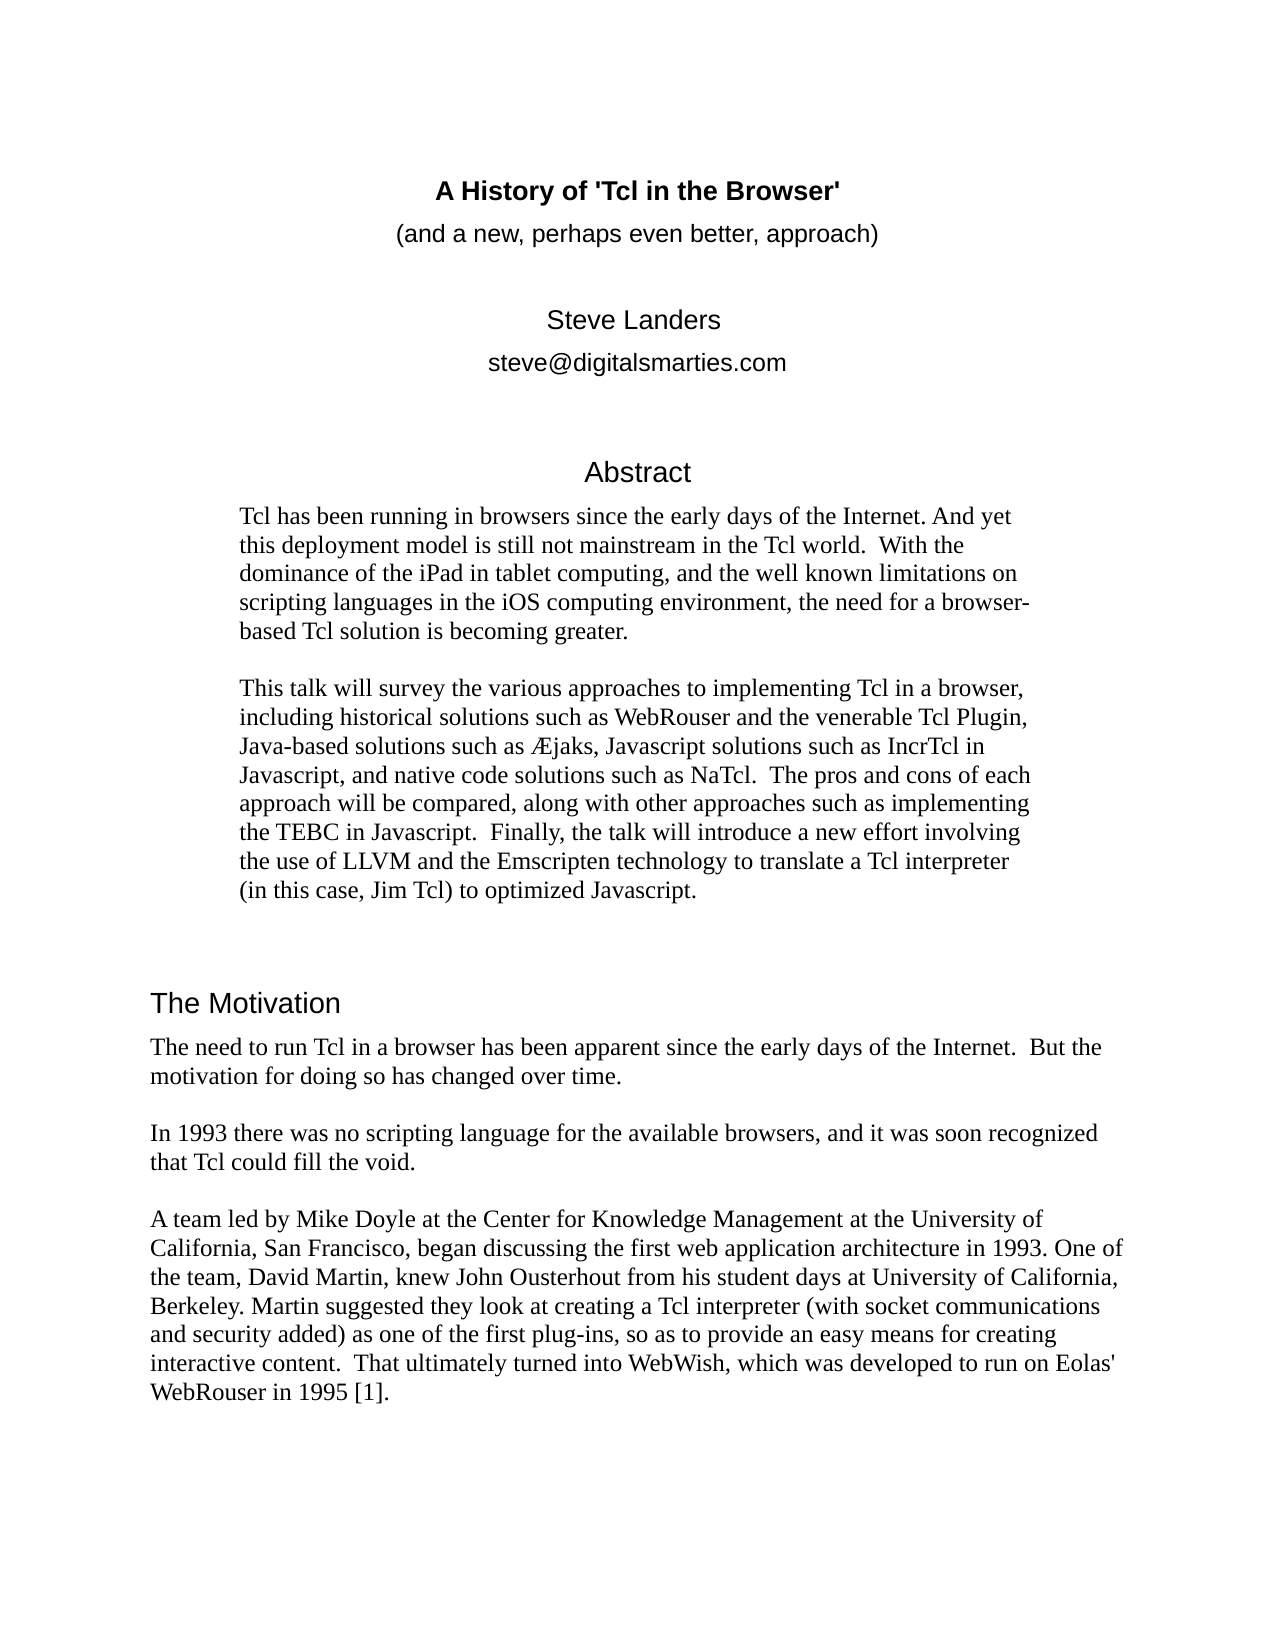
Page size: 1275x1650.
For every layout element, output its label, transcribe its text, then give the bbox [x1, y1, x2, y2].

text A team led by Mike Doyle at the Center for Knowledge Management at the University of California, San Francisco, began discussing the first web application architecture in 1993. One of the team, David Martin, knew John Ousterhout from his student days at University of California, Berkeley. Martin suggested they look at creating a Tcl interpreter (with socket communications and security added) as one of the first plug-ins, so as to provide an easy means for creating interactive content. That ultimately turned into WebWish, which was developed to run on Eolas' WebRouser in 1995 [1]. [150, 1204, 1125, 1406]
text Tcl has been running in browsers since the early days of the Internet. And yet this deployment model is still not mainstream in the Tcl world. With the dominance of the iPad in tablet computing, and the well known limitations on scripting languages in the iOS computing environment, the need for a browser-based Tcl solution is becoming greater. [239, 501, 1037, 645]
text steve@digitalsmarties.com [150, 347, 1125, 376]
subtitle The Motivation [150, 986, 1125, 1019]
text This talk will survey the various approaches to implementing Tcl in a browser, including historical solutions such as WebRouser and the venerable Tcl Plugin, Java-based solutions such as Æjaks, Javascript solutions such as IncrTcl in Javascript, and native code solutions such as NaTcl. The pros and cons of each approach will be compared, along with other approaches such as implementing the TEBC in Javascript. Finally, the talk will introduce a new effort involving the use of LLVM and the Emscripten technology to translate a Tcl interpreter (in this case, Jim Tcl) to optimized Javascript. [239, 673, 1037, 903]
text In 1993 there was no scripting language for the available browsers, and it was soon recognized that Tcl could fill the void. [150, 1118, 1125, 1176]
subtitle A History of 'Tcl in the Browser' [150, 175, 1125, 206]
text Steve Landers [150, 304, 1125, 335]
text (and a new, perhaps even better, approach) [150, 219, 1125, 247]
text The need to run Tcl in a browser has been apparent since the early days of the Internet. But the motivation for doing so has changed over time. [150, 1032, 1125, 1089]
subtitle Abstract [150, 455, 1125, 488]
